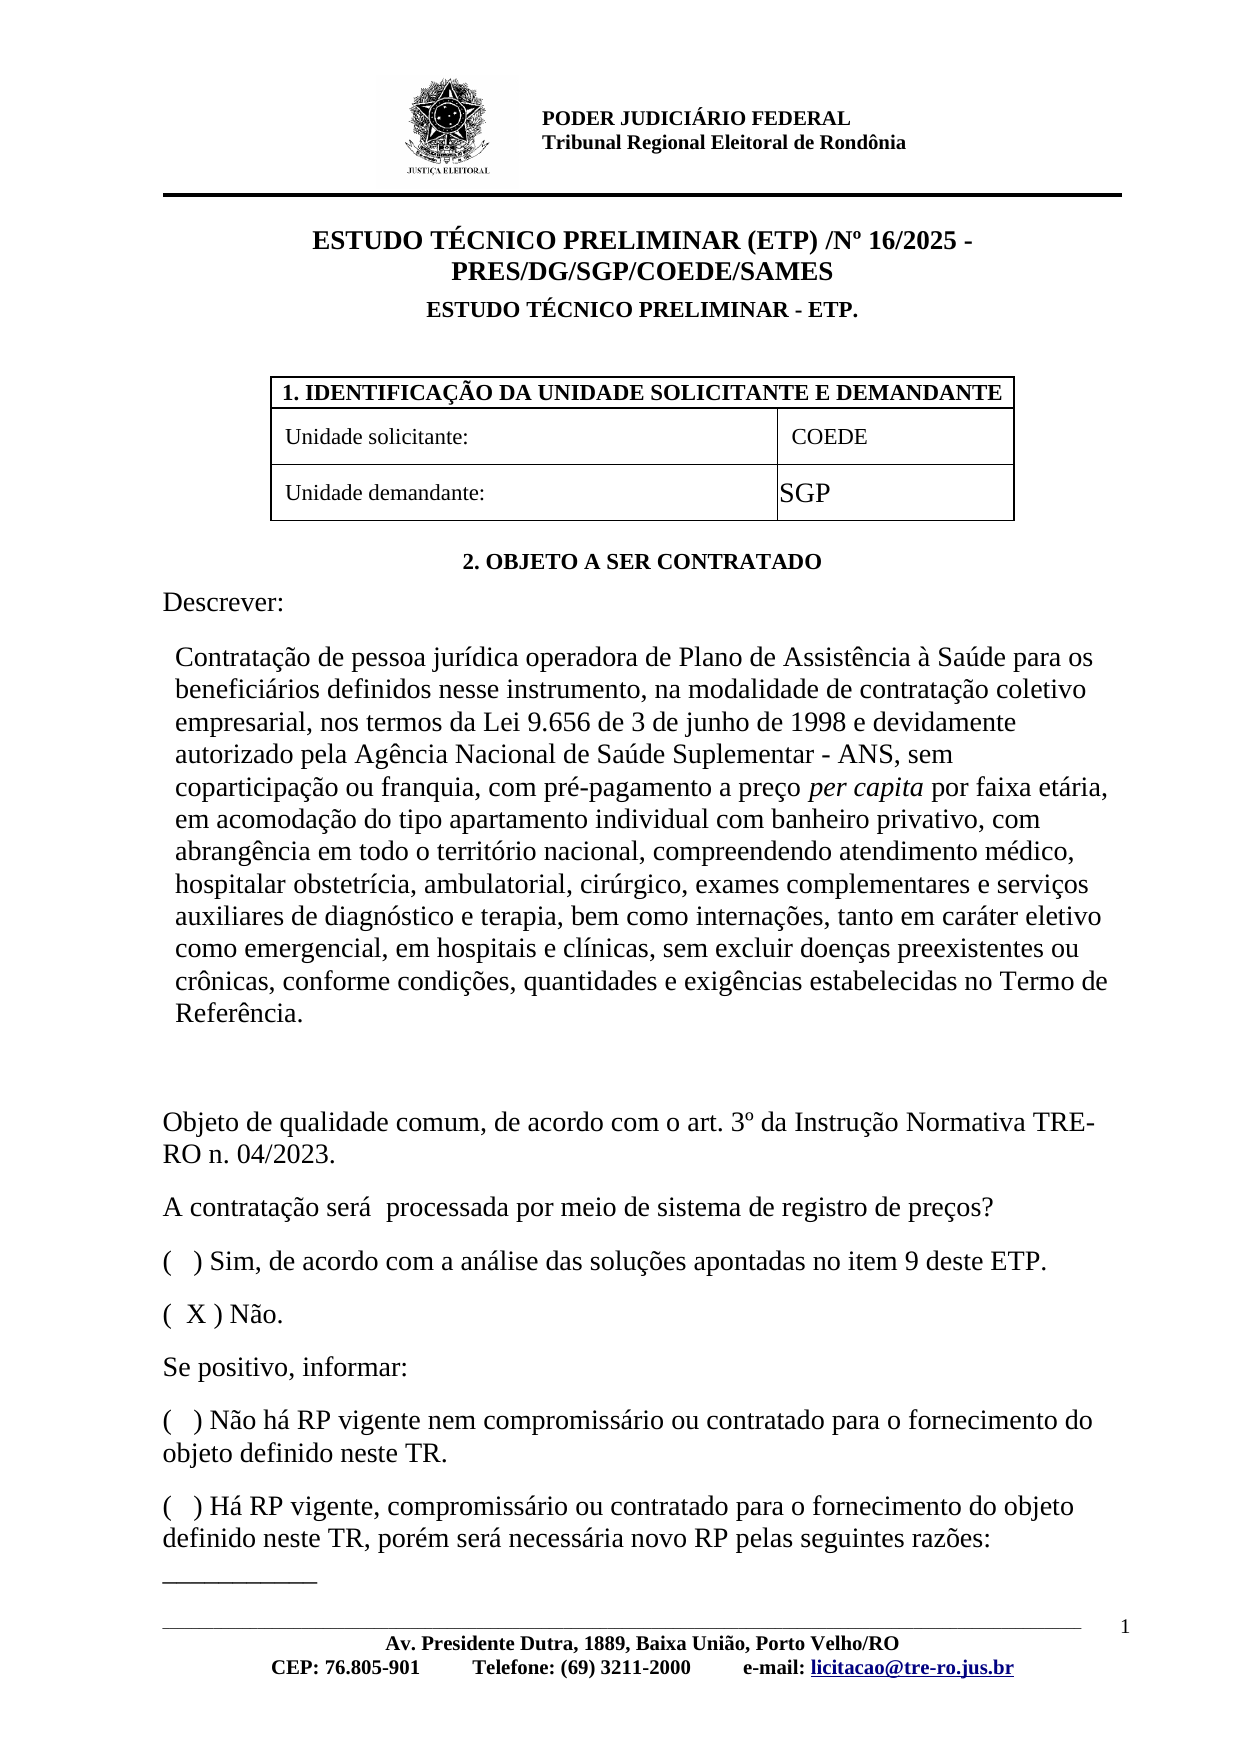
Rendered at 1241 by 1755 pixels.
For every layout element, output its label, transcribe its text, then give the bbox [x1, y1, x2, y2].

text ( X ) Não. [162, 1297, 1122, 1329]
text Se positivo, informar: [162, 1350, 1122, 1383]
text A contratação será processada por meio de sistema de registro de preços? [162, 1191, 1122, 1223]
text 2. OBJETO A SER CONTRATADO [169, 522, 1116, 574]
table_cell Unidade solicitante: [272, 409, 777, 463]
text Contratação de pessoa jurídica operadora de Plano de Assistência à Saúde para os beneficiários definidos nesse instrumento, na modalidade de contratação coletivo empresarial, nos termos da Lei 9.656 de 3 de junho de 1998 e devidamente autorizado pela Agência Nacional de Saúde Suplementar - ANS, sem coparticipação ou franquia, com pré-pagamento a preço per capita por faixa etária, em acomodação do tipo apartamento individual com banheiro privativo, com abrangência em todo o território nacional, compreendendo atendimento médico, hospitalar obstetrícia, ambulatorial, cirúrgico, exames complementares e serviços auxiliares de diagnóstico e terapia, bem como internações, tanto em caráter eletivo como emergencial, em hospitais e clínicas, sem excluir doenças preexistentes ou crônicas, conforme condições, quantidades e exigências estabelecidas no Termo de Referência. [175, 640, 1110, 1029]
text Estudo técnico preliminar (ETP) /Nº 16/2025 - PRES/DG/SGP/COEDE/SAMES [162, 224, 1122, 286]
text ( ) Não há RP vigente nem compromissário ou contratado para o fornecimento do objeto definido neste TR. [162, 1403, 1122, 1468]
text Objeto de qualidade comum, de acordo com o art. 3º da Instrução Normativa TRE-RO n. 04/2023. [162, 1105, 1122, 1170]
table_header 1. IDENTIFICAÇÃO DA UNIDADE SOLICITANTE E DEMANDANTE [272, 378, 1013, 407]
table_cell COEDE [778, 409, 1013, 463]
text ( ) Sim, de acordo com a análise das soluções apontadas no item 9 deste ETP. [162, 1244, 1122, 1276]
text ( ) Há RP vigente, compromissário ou contratado para o fornecimento do objeto definido neste TR, porém será necessária novo RP pelas seguintes razões: ___________ [162, 1489, 1122, 1586]
text Descrever: [162, 585, 1122, 617]
text ESTUDO TÉCNICO PRELIMINAR - ETP. [169, 296, 1116, 323]
table_cell SGP [778, 465, 1013, 520]
table_cell Unidade demandante: [272, 465, 777, 520]
